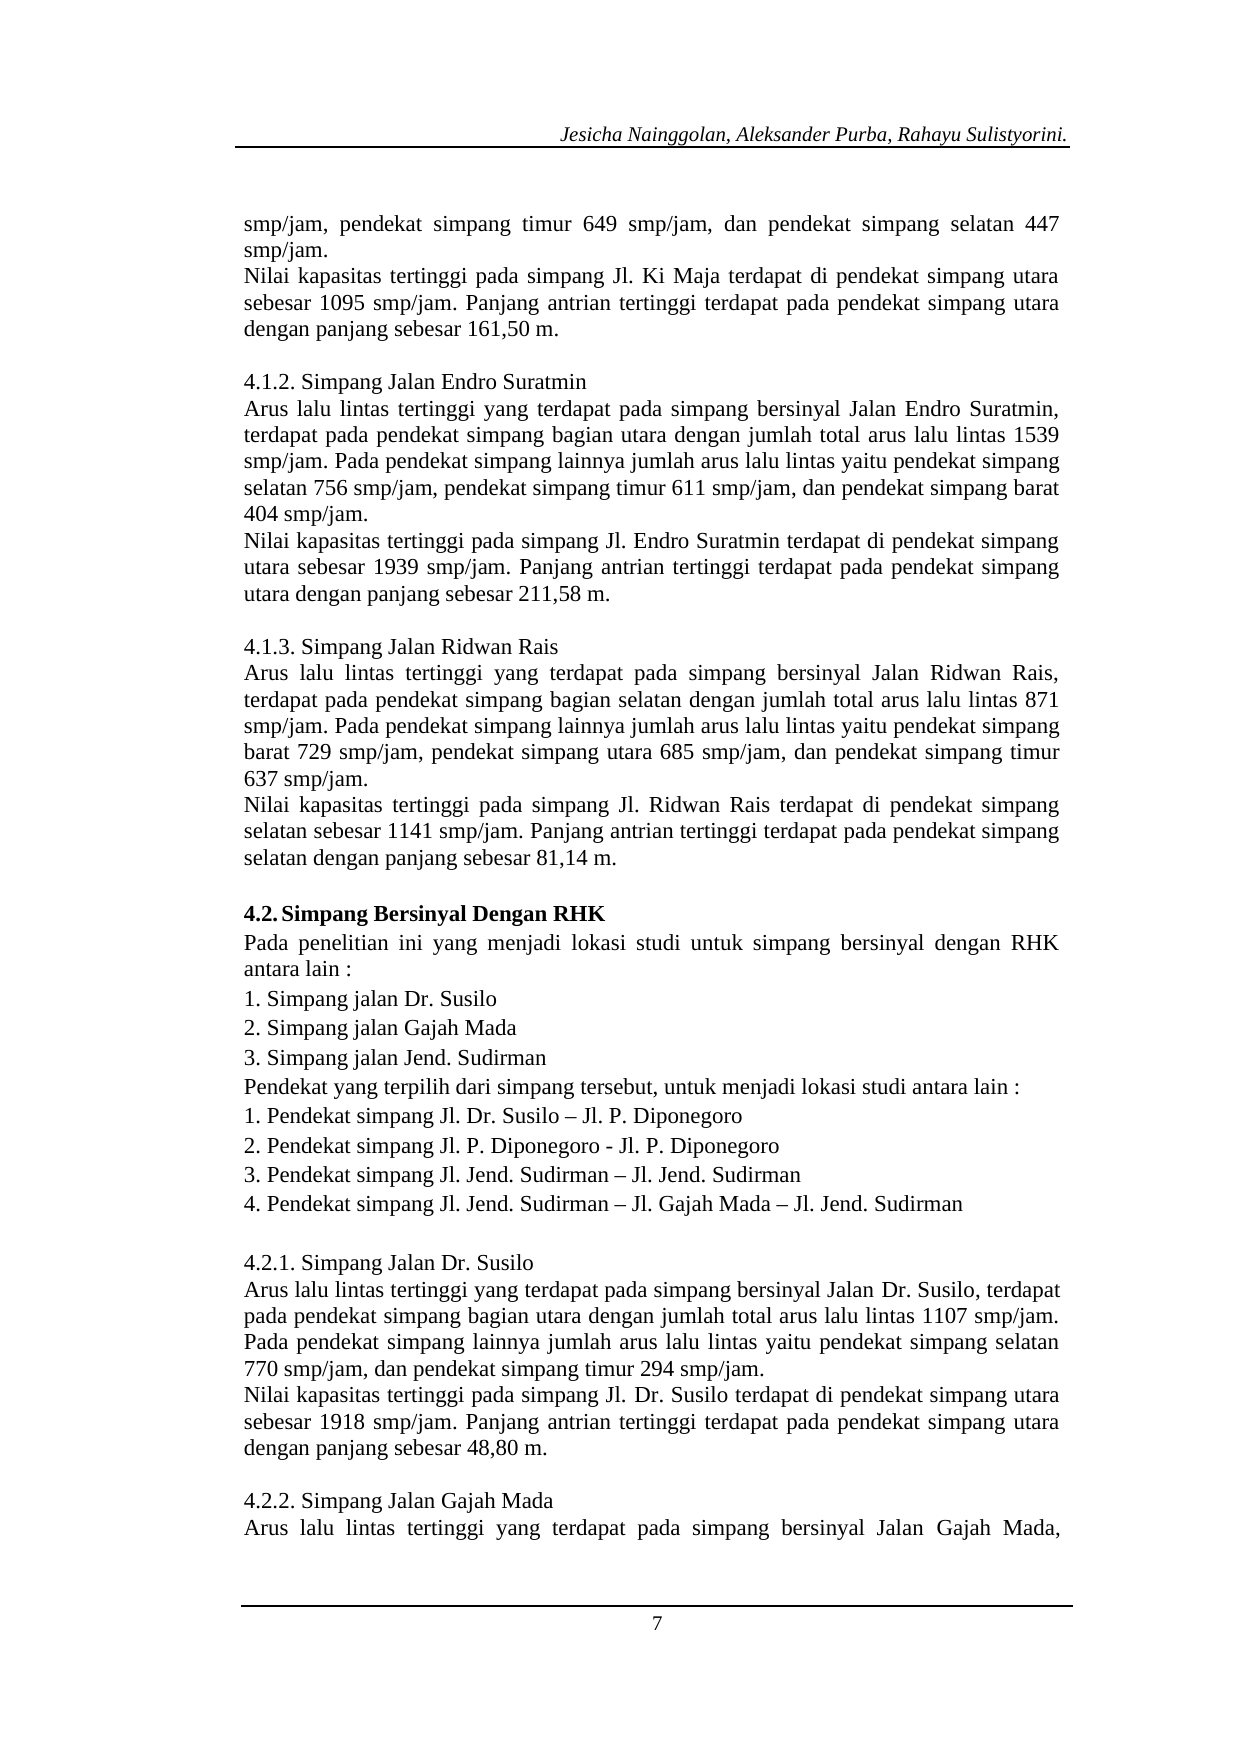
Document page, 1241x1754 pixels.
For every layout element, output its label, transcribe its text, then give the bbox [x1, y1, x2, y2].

list 3. Pendekat simpang Jl. Jend. Sudirman – Jl. Jend. Sudirman [206, 1161, 1061, 1187]
list 4.2.1. Simpang Jalan Dr. Susilo [206, 1249, 1061, 1276]
list 2. Simpang jalan Gajah Mada [206, 1014, 1061, 1041]
list 2. Pendekat simpang Jl. P. Diponegoro - Jl. P. Diponegoro [206, 1132, 1061, 1158]
list Arus lalu lintas tertinggi yang terdapat pada simpang bersinyal Jalan Gajah Mada, [206, 1514, 1061, 1540]
list Pendekat yang terpilih dari simpang tersebut, untuk menjadi lokasi studi antara lain : [206, 1073, 1061, 1099]
list 1. Pendekat simpang Jl. Dr. Susilo – Jl. P. Diponegoro [206, 1102, 1061, 1129]
list Nilai kapasitas tertinggi pada simpang Jl. Ridwan Rais terdapat di pendekat simpang selatan sebesar 1141 smp/jam. Panjang antrian tertinggi terdapat pada pendekat simpang selatan dengan panjang sebesar 81,14 m. [206, 791, 1061, 870]
list 4.1.2. Simpang Jalan Endro Suratmin [206, 368, 1061, 395]
list Nilai kapasitas tertinggi pada simpang Jl. Ki Maja terdapat di pendekat simpang utara sebesar 1095 smp/jam. Panjang antrian tertinggi terdapat pada pendekat simpang utara dengan panjang sebesar 161,50 m. [206, 262, 1061, 342]
list Arus lalu lintas tertinggi yang terdapat pada simpang bersinyal Jalan Endro Suratmin, terdapat pada pendekat simpang bagian utara dengan jumlah total arus lalu lintas 1539 smp/jam. Pada pendekat simpang lainnya jumlah arus lalu lintas yaitu pendekat simpang selatan 756 smp/jam, pendekat simpang timur 611 smp/jam, dan pendekat simpang barat 404 smp/jam. [206, 395, 1061, 527]
list Nilai kapasitas tertinggi pada simpang Jl. Endro Suratmin terdapat di pendekat simpang utara sebesar 1939 smp/jam. Panjang antrian tertinggi terdapat pada pendekat simpang utara dengan panjang sebesar 211,58 m. [206, 527, 1061, 606]
list 4.1.3. Simpang Jalan Ridwan Rais [206, 633, 1061, 659]
list Pada penelitian ini yang menjadi lokasi studi untuk simpang bersinyal dengan RHK antara lain : [206, 929, 1061, 982]
list Nilai kapasitas tertinggi pada simpang Jl. Dr. Susilo terdapat di pendekat simpang utara sebesar 1918 smp/jam. Panjang antrian tertinggi terdapat pada pendekat simpang utara dengan panjang sebesar 48,80 m. [206, 1381, 1061, 1460]
list Arus lalu lintas tertinggi yang terdapat pada simpang bersinyal Jalan Dr. Susilo, terdapat pada pendekat simpang bagian utara dengan jumlah total arus lalu lintas 1107 smp/jam. Pada pendekat simpang lainnya jumlah arus lalu lintas yaitu pendekat simpang selatan 770 smp/jam, dan pendekat simpang timur 294 smp/jam. [206, 1276, 1061, 1381]
list Arus lalu lintas tertinggi yang terdapat pada simpang bersinyal Jalan Ridwan Rais, terdapat pada pendekat simpang bagian selatan dengan jumlah total arus lalu lintas 871 smp/jam. Pada pendekat simpang lainnya jumlah arus lalu lintas yaitu pendekat simpang barat 729 smp/jam, pendekat simpang utara 685 smp/jam, dan pendekat simpang timur 637 smp/jam. [206, 659, 1061, 791]
list 1. Simpang jalan Dr. Susilo [206, 985, 1061, 1011]
list 3. Simpang jalan Jend. Sudirman [206, 1043, 1061, 1070]
list smp/jam, pendekat simpang timur 649 smp/jam, dan pendekat simpang selatan 447 smp/jam. [206, 209, 1061, 262]
list 4. Pendekat simpang Jl. Jend. Sudirman – Jl. Gajah Mada – Jl. Jend. Sudirman [206, 1190, 1061, 1217]
list Simpang Bersinyal Dengan RHK [244, 900, 1061, 926]
list 4.2.2. Simpang Jalan Gajah Mada [206, 1487, 1061, 1513]
